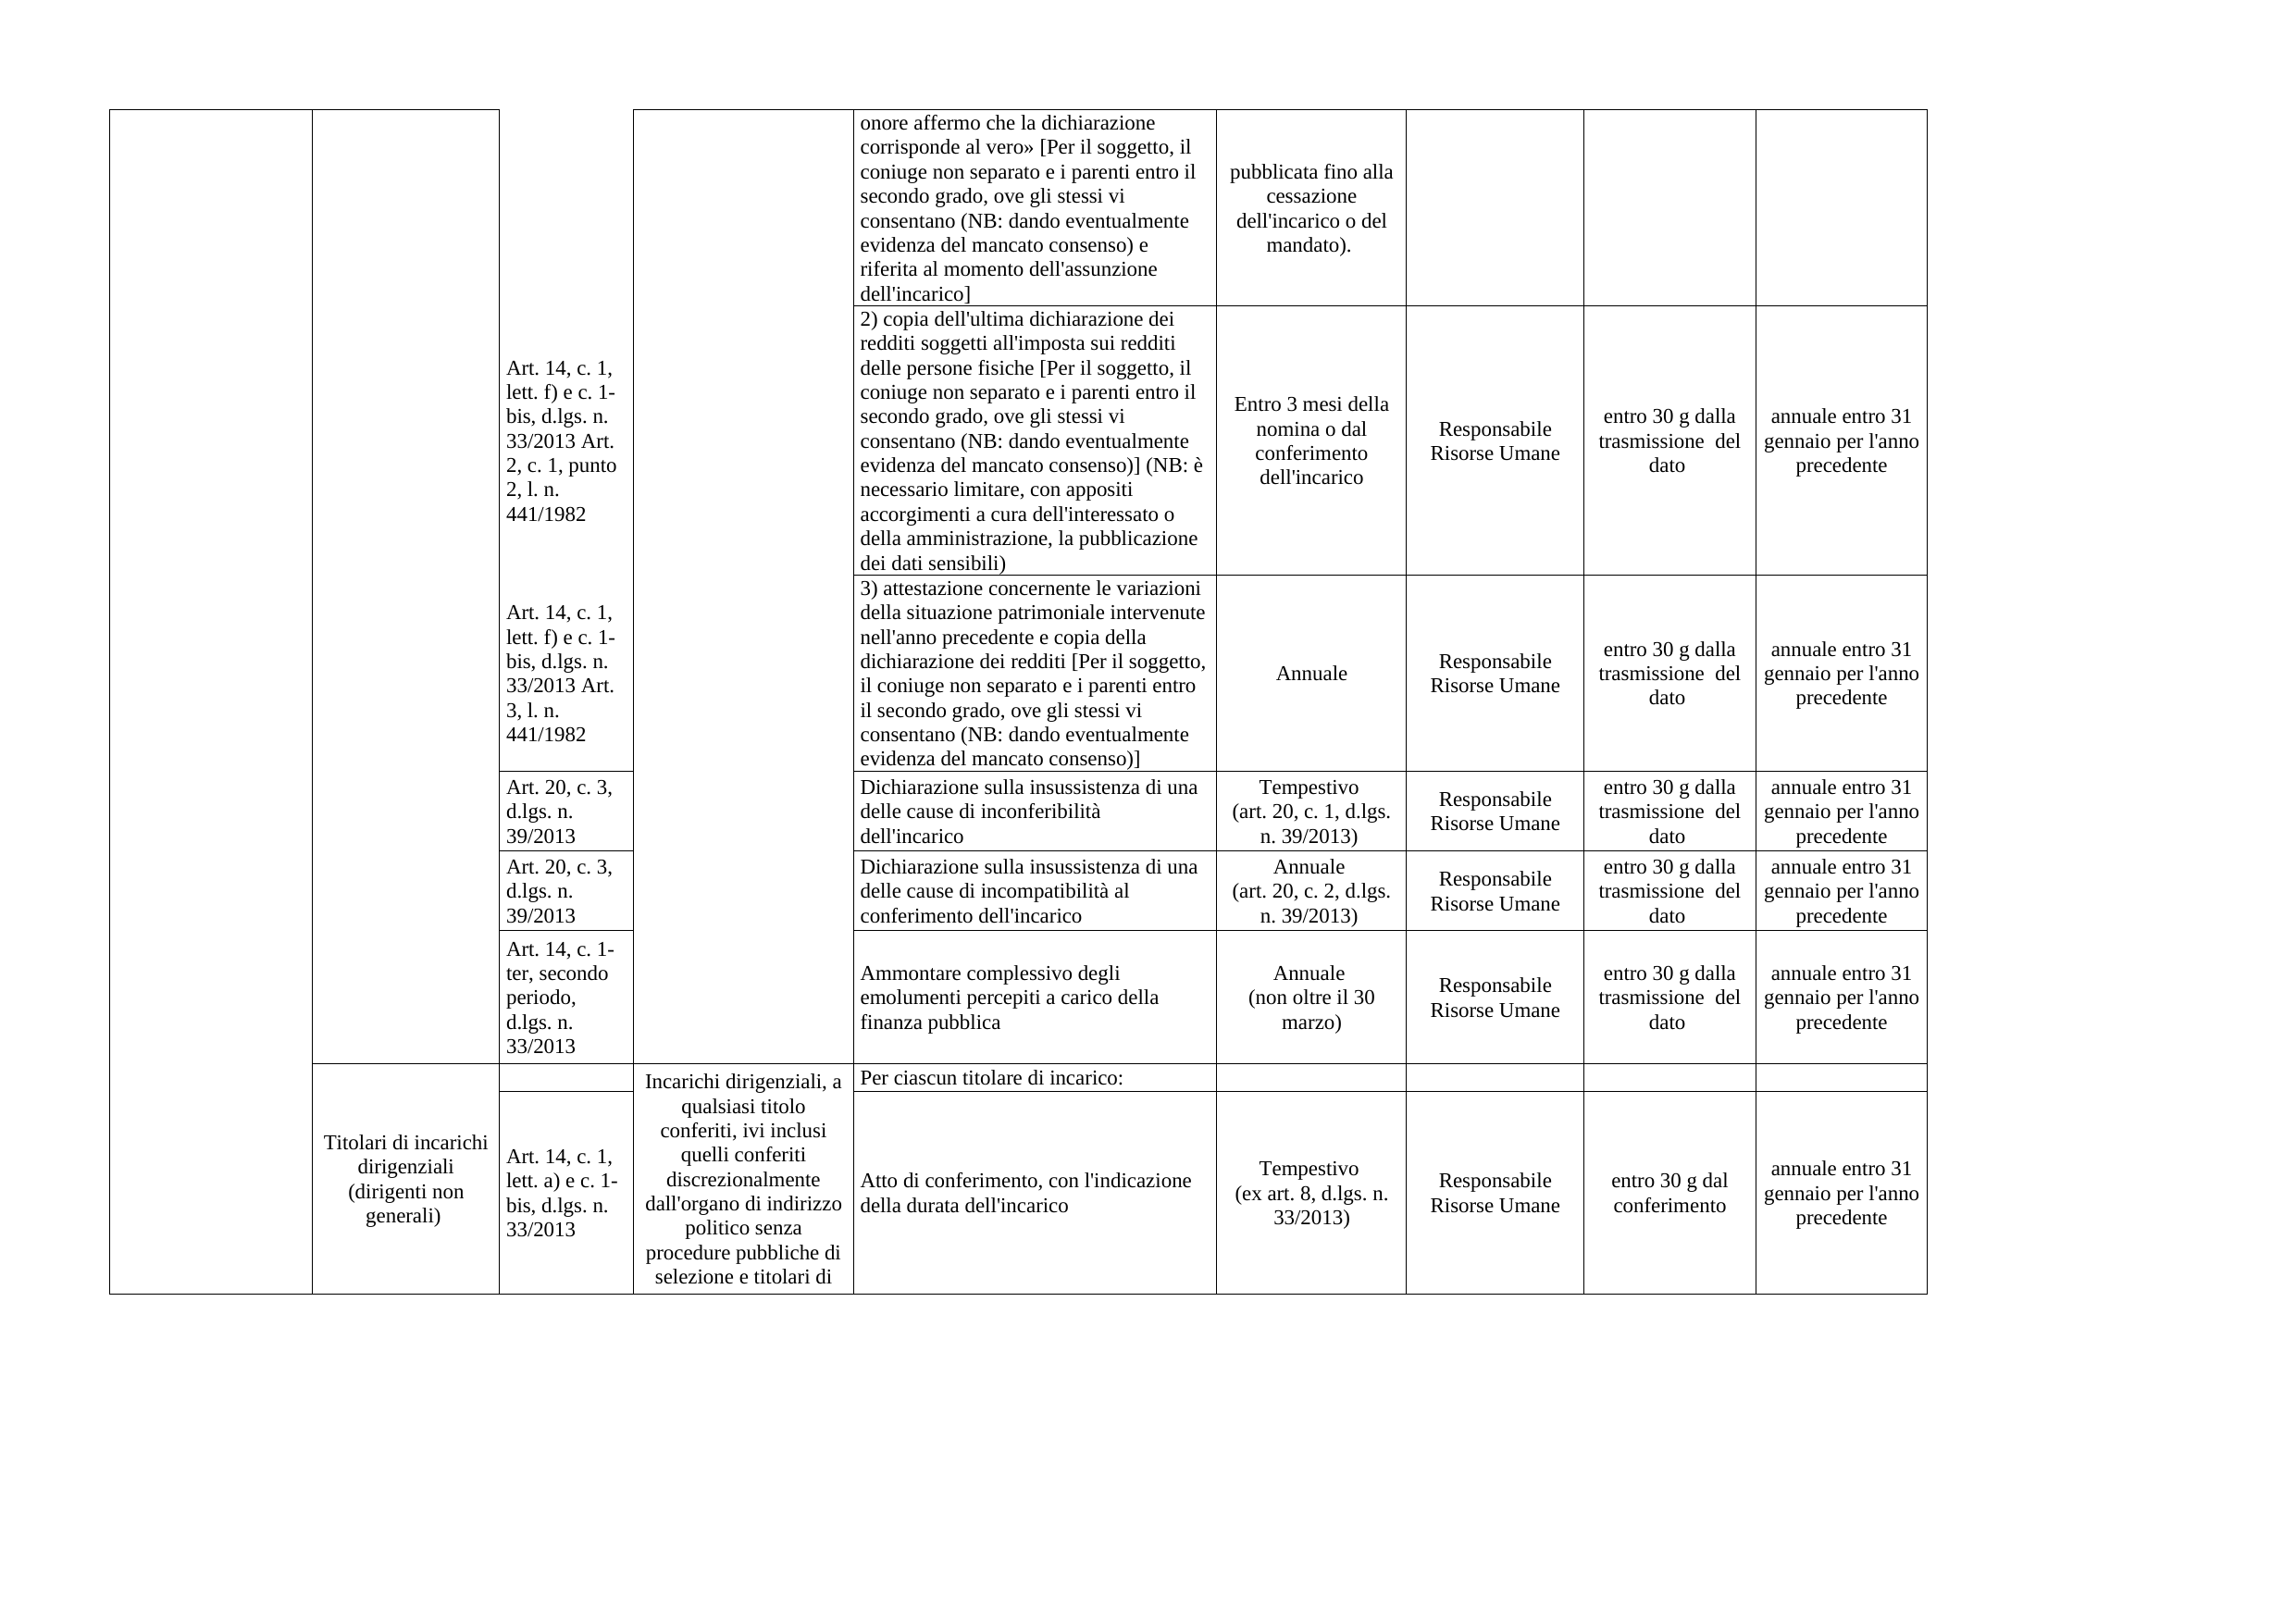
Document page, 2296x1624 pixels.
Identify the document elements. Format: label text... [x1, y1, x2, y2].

table_cell entro 30 g dalla trasmissione del dato [1584, 306, 1756, 575]
table_cell Responsabile Risorse Umane [1407, 576, 1583, 771]
table_cell annuale entro 31 gennaio per l'anno precedente [1756, 1092, 1927, 1294]
table_cell pubblicata fino alla cessazione dell'incarico o del mandato). [1217, 110, 1406, 305]
table_cell [313, 110, 499, 1063]
table_cell Art. 20, c. 3, d.lgs. n. 39/2013 [500, 851, 633, 930]
table_cell [1756, 110, 1927, 305]
table_cell Responsabile Risorse Umane [1407, 931, 1583, 1063]
table_cell Tempestivo (art. 20, c. 1, d.lgs. n. 39/2013) [1217, 772, 1406, 850]
table_cell [1584, 110, 1756, 305]
table_cell annuale entro 31 gennaio per l'anno precedente [1756, 851, 1927, 930]
table_cell entro 30 g dalla trasmissione del dato [1584, 931, 1756, 1063]
table_cell Incarichi dirigenziali, a qualsiasi titolo conferiti, ivi inclusi quelli conferiti discrezionalmente dall'organo di indirizzo politico senza procedure pubbliche di selezione e titolari di [634, 1064, 853, 1294]
table_cell Art. 14, c. 1, lett. f) e c. 1-bis, d.lgs. n. 33/2013 Art. 2, c. 1, punto 2, l. n. 441/1982 [500, 305, 633, 575]
table_cell onore affermo che la dichiarazione corrisponde al vero» [Per il soggetto, il coniuge non separato e i parenti entro il secondo grado, ove gli stessi vi consentano (NB: dando eventualmente evidenza del mancato consenso) e riferita al momento dell'assunzione dell'incarico] [854, 110, 1216, 305]
table_cell [1756, 1064, 1927, 1091]
table_cell Responsabile Risorse Umane [1407, 306, 1583, 575]
table_cell Art. 14, c. 1, lett. f) e c. 1-bis, d.lgs. n. 33/2013 Art. 3, l. n. 441/1982 [500, 575, 633, 771]
table_cell entro 30 g dalla trasmissione del dato [1584, 851, 1756, 930]
table_cell [500, 1064, 633, 1091]
table_cell Annuale (art. 20, c. 2, d.lgs. n. 39/2013) [1217, 851, 1406, 930]
table_cell Tempestivo (ex art. 8, d.lgs. n. 33/2013) [1217, 1092, 1406, 1294]
table_cell 2) copia dell'ultima dichiarazione dei redditi soggetti all'imposta sui redditi delle persone fisiche [Per il soggetto, il coniuge non separato e i parenti entro il secondo grado, ove gli stessi vi consentano (NB: dando eventualmente evidenza del mancato consenso)] (NB: è necessario limitare, con appositi accorgimenti a cura dell'interessato o della amministrazione, la pubblicazione dei dati sensibili) [854, 306, 1216, 575]
table_cell annuale entro 31 gennaio per l'anno precedente [1756, 306, 1927, 575]
table_cell Responsabile Risorse Umane [1407, 851, 1583, 930]
table_cell entro 30 g dal conferimento [1584, 1092, 1756, 1294]
table_cell Entro 3 mesi della nomina o dal conferimento dell'incarico [1217, 306, 1406, 575]
table_cell Dichiarazione sulla insussistenza di una delle cause di inconferibilità dell'incarico [854, 772, 1216, 850]
table_cell Dichiarazione sulla insussistenza di una delle cause di incompatibilità al conferimento dell'incarico [854, 851, 1216, 930]
table_cell annuale entro 31 gennaio per l'anno precedente [1756, 931, 1927, 1063]
table_cell [110, 110, 312, 1294]
table_cell Art. 14, c. 1, lett. a) e c. 1-bis, d.lgs. n. 33/2013 [500, 1092, 633, 1294]
table_cell Atto di conferimento, con l'indicazione della durata dell'incarico [854, 1092, 1216, 1294]
table_cell Annuale [1217, 576, 1406, 771]
table_cell entro 30 g dalla trasmissione del dato [1584, 576, 1756, 771]
table_cell Art. 14, c. 1-ter, secondo periodo, d.lgs. n. 33/2013 [500, 931, 633, 1063]
table_cell entro 30 g dalla trasmissione del dato [1584, 772, 1756, 850]
table_cell Responsabile Risorse Umane [1407, 1092, 1583, 1294]
table_cell [1407, 1064, 1583, 1091]
table_cell Responsabile Risorse Umane [1407, 772, 1583, 850]
table_cell Art. 20, c. 3, d.lgs. n. 39/2013 [500, 772, 633, 850]
table_cell Per ciascun titolare di incarico: [854, 1064, 1216, 1091]
table_cell [634, 110, 853, 1063]
table_cell Ammontare complessivo degli emolumenti percepiti a carico della finanza pubblica [854, 931, 1216, 1063]
table_cell Titolari di incarichi dirigenziali (dirigenti non generali) [313, 1064, 499, 1294]
table_cell annuale entro 31 gennaio per l'anno precedente [1756, 576, 1927, 771]
table_cell [1217, 1064, 1406, 1091]
table_cell Annuale (non oltre il 30 marzo) [1217, 931, 1406, 1063]
table_cell annuale entro 31 gennaio per l'anno precedente [1756, 772, 1927, 850]
table_cell 3) attestazione concernente le variazioni della situazione patrimoniale intervenute nell'anno precedente e copia della dichiarazione dei redditi [Per il soggetto, il coniuge non separato e i parenti entro il secondo grado, ove gli stessi vi consentano (NB: dando eventualmente evidenza del mancato consenso)] [854, 576, 1216, 771]
table_cell [1407, 110, 1583, 305]
table_cell [1584, 1064, 1756, 1091]
table_cell [500, 109, 633, 305]
